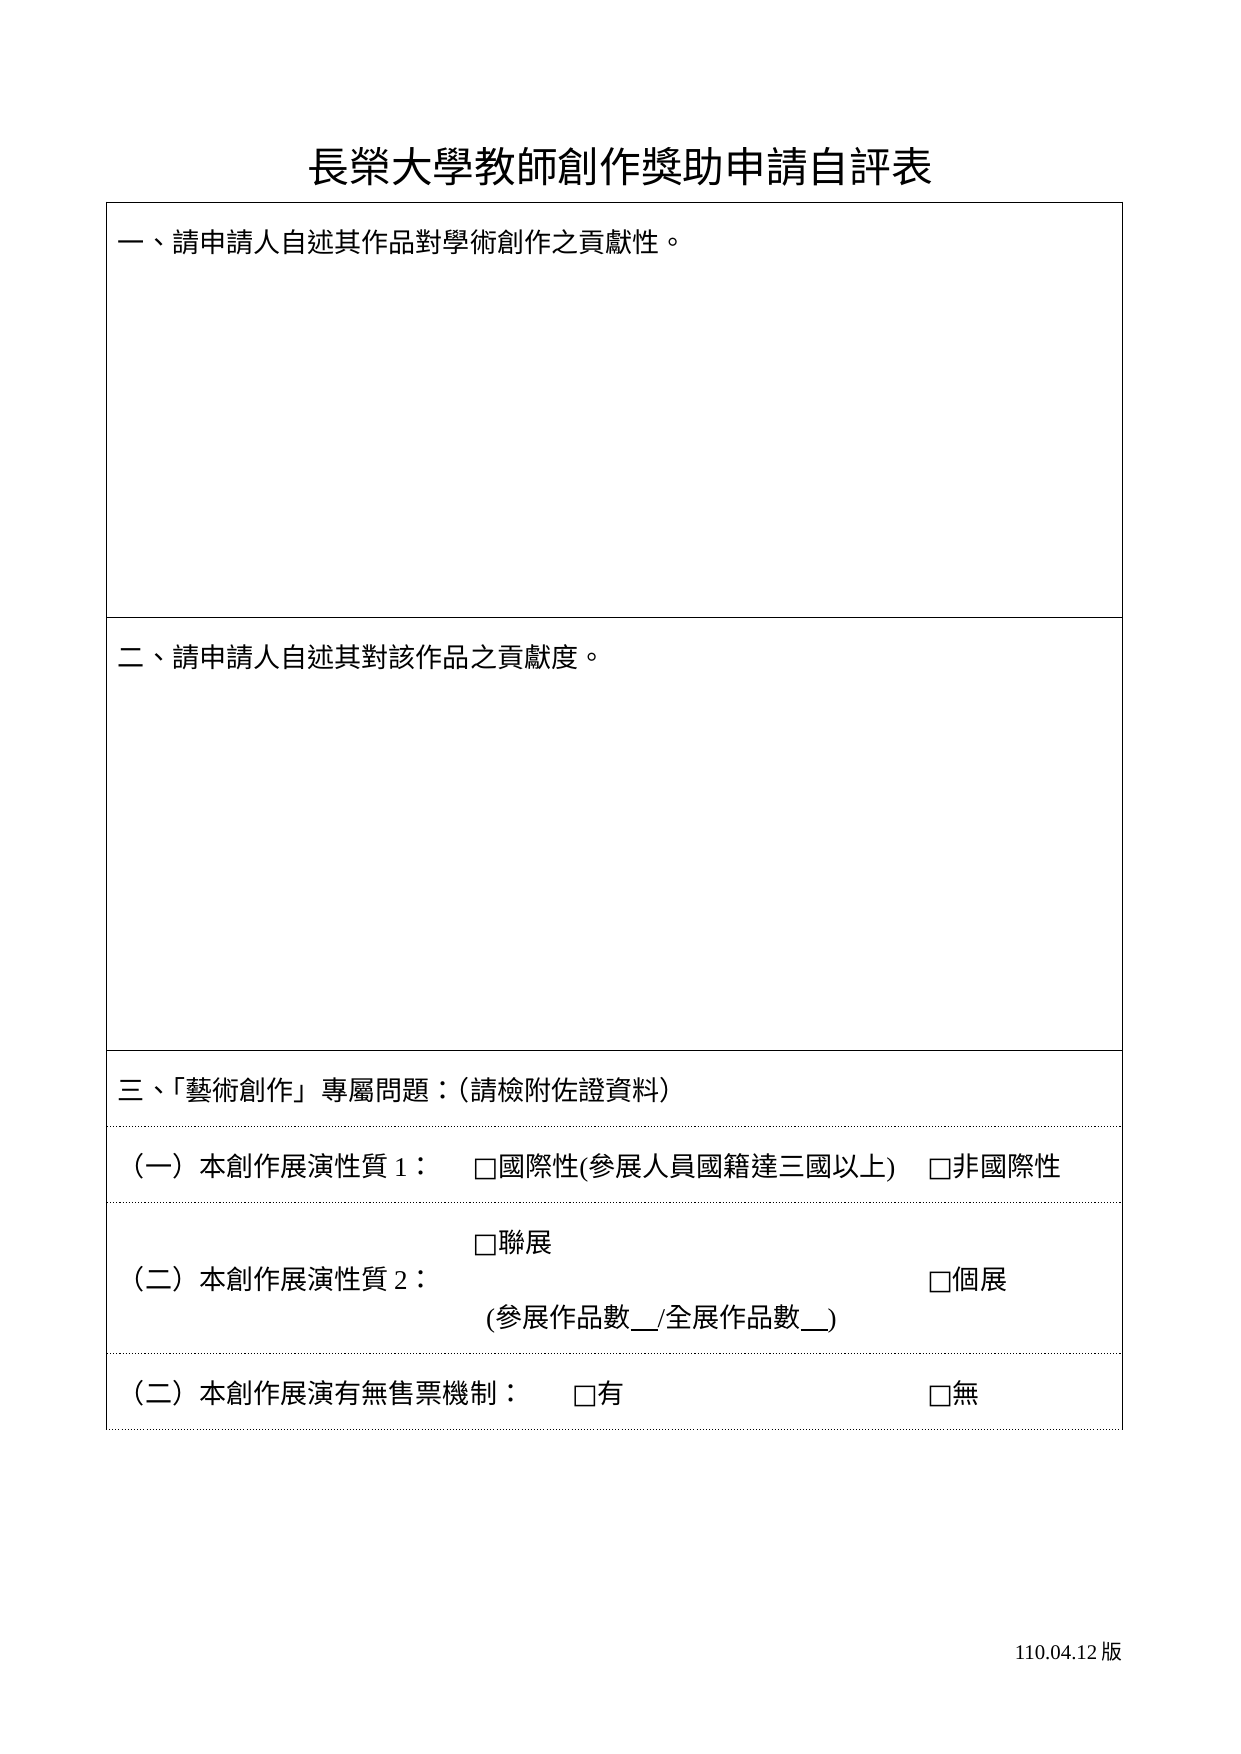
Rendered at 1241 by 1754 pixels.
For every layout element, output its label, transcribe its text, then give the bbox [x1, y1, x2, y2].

table_cell （二）本創作展演有無售票機制： [107, 1353, 561, 1429]
table_cell □個展 [916, 1202, 1122, 1353]
table_cell □有 [561, 1353, 916, 1429]
table_cell [107, 283, 1122, 617]
table_cell （一）本創作展演性質1： [107, 1126, 461, 1202]
table_cell □非國際性 [916, 1126, 1122, 1202]
table_cell □聯展 (參展作品數 /全展作品數 ) [461, 1202, 916, 1353]
table_cell [107, 699, 1122, 1050]
text 長榮大學教師創作獎助申請自評表 [118, 127, 1122, 202]
table_cell □國際性(參展人員國籍達三國以上) [461, 1126, 916, 1202]
table_cell （二）本創作展演性質2： [107, 1202, 461, 1353]
table_cell □無 [916, 1353, 1122, 1429]
table_cell 三、「藝術創作」專屬問題：（請檢附佐證資料） [107, 1051, 1122, 1126]
table_cell 二、請申請人自述其對該作品之貢獻度。 [107, 618, 1122, 699]
table_header 一、請申請人自述其作品對學術創作之貢獻性。 [107, 203, 1122, 283]
